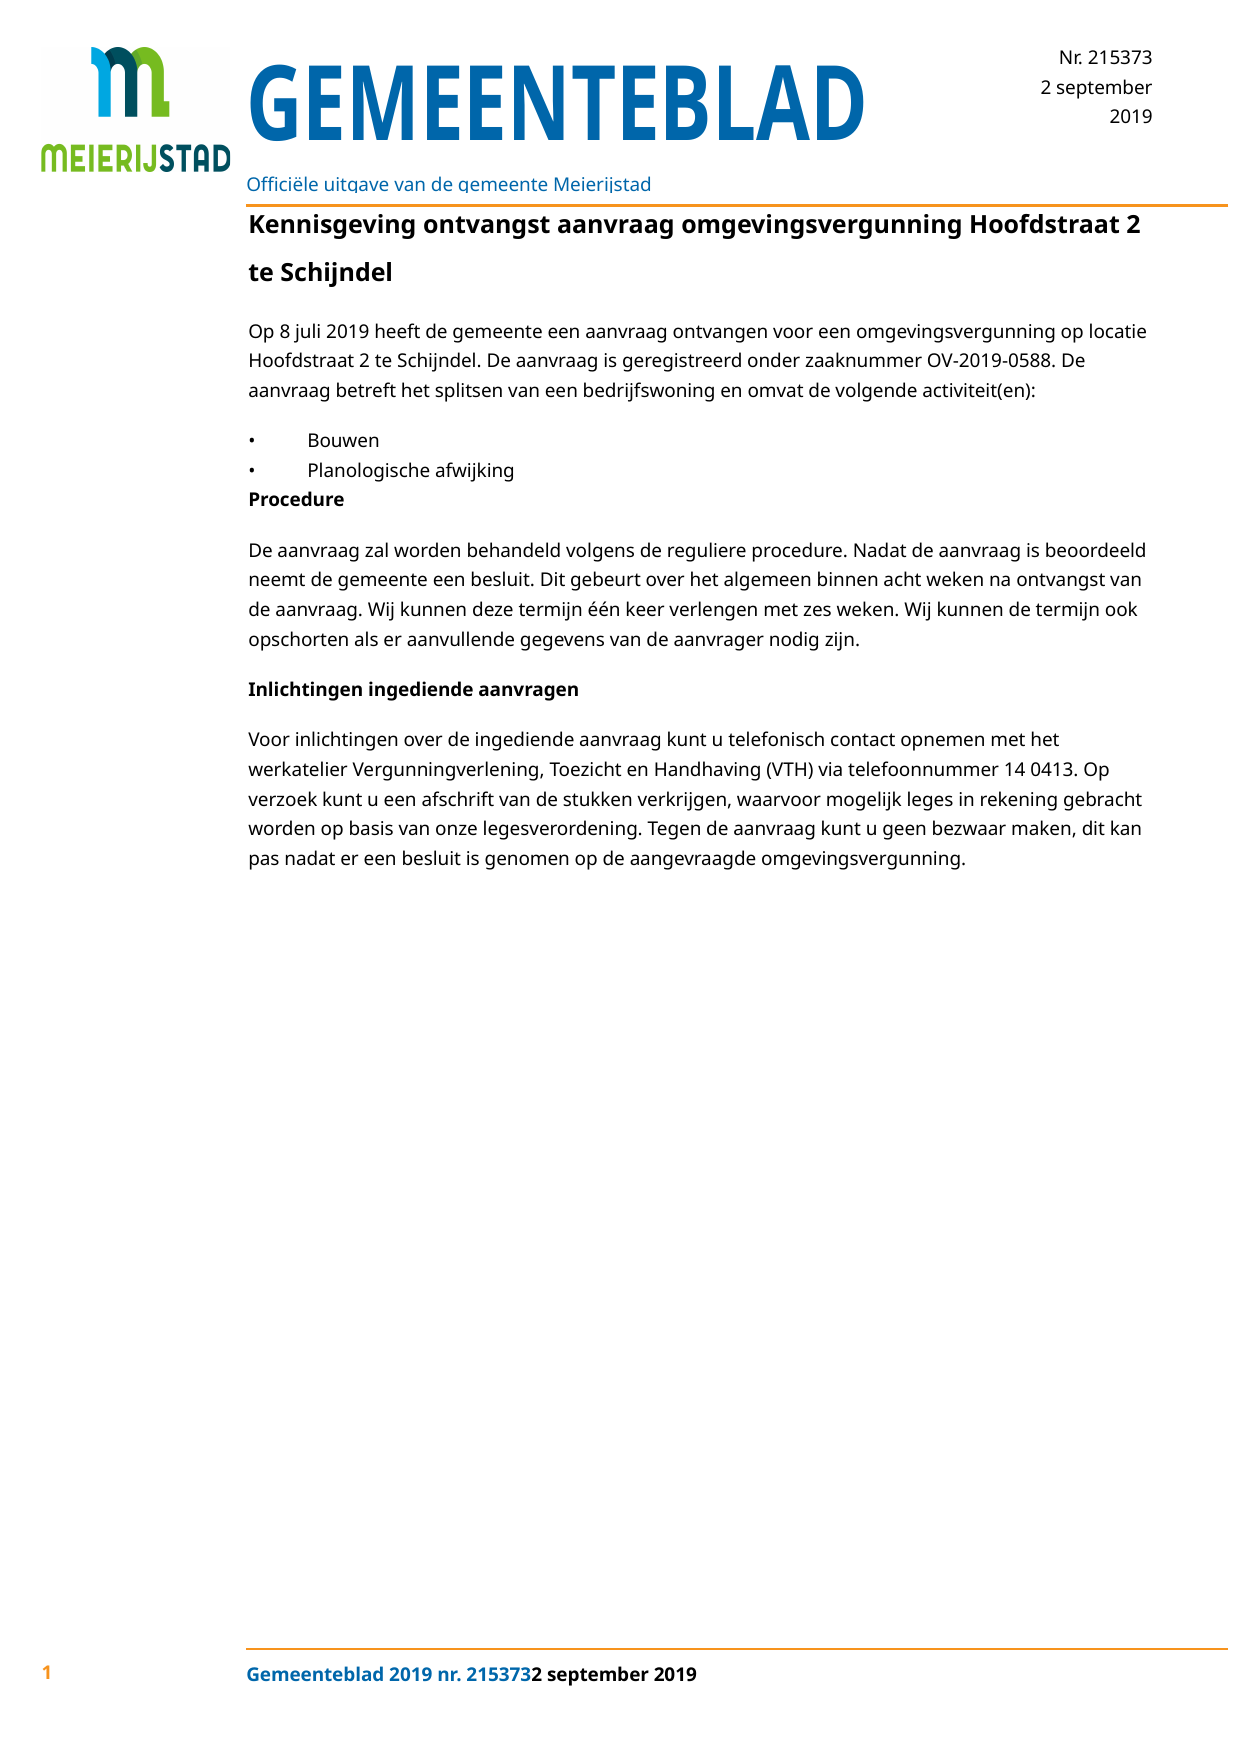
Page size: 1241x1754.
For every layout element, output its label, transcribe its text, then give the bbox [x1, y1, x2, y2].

list Planologische afwijking [248, 457, 1152, 483]
picture [41, 47, 231, 172]
list Bouwen [248, 427, 1152, 453]
text Kennisgeving ontvangst aanvraag omgevingsvergunning Hoofdstraat 2 te Schijndel [248, 207, 1152, 288]
text Op 8 juli 2019 heeft de gemeente een aanvraag ontvangen voor een omgevingsvergunning op locatie Hoofdstraat 2 te Schijndel. De aanvraag is geregistreerd onder zaaknummer OV-2019-0588. De aanvraag betreft het splitsen van een bedrijfswoning en omvat de volgende activiteit(en): [248, 318, 1152, 403]
text Voor inlichtingen over de ingediende aanvraag kunt u telefonisch contact opnemen met het werkatelier Vergunningverlening, Toezicht en Handhaving (VTH) via telefoonnummer 14 0413. Op verzoek kunt u een afschrift van de stukken verkrijgen, waarvoor mogelijk leges in rekening gebracht worden op basis van onze legesverordening. Tegen de aanvraag kunt u geen bezwaar maken, dit kan pas nadat er een besluit is genomen op de aangevraagde omgevingsvergunning. [248, 727, 1152, 871]
text Procedure [248, 487, 1152, 512]
text Inlichtingen ingediende aanvragen [248, 676, 1152, 702]
text De aanvraag zal worden behandeld volgens de reguliere procedure. Nadat de aanvraag is beoordeeld neemt de gemeente een besluit. Dit gebeurt over het algemeen binnen acht weken na ontvangst van de aanvraag. Wij kunnen deze termijn één keer verlengen met zes weken. Wij kunnen de termijn ook opschorten als er aanvullende gegevens van de aanvrager nodig zijn. [248, 537, 1152, 652]
